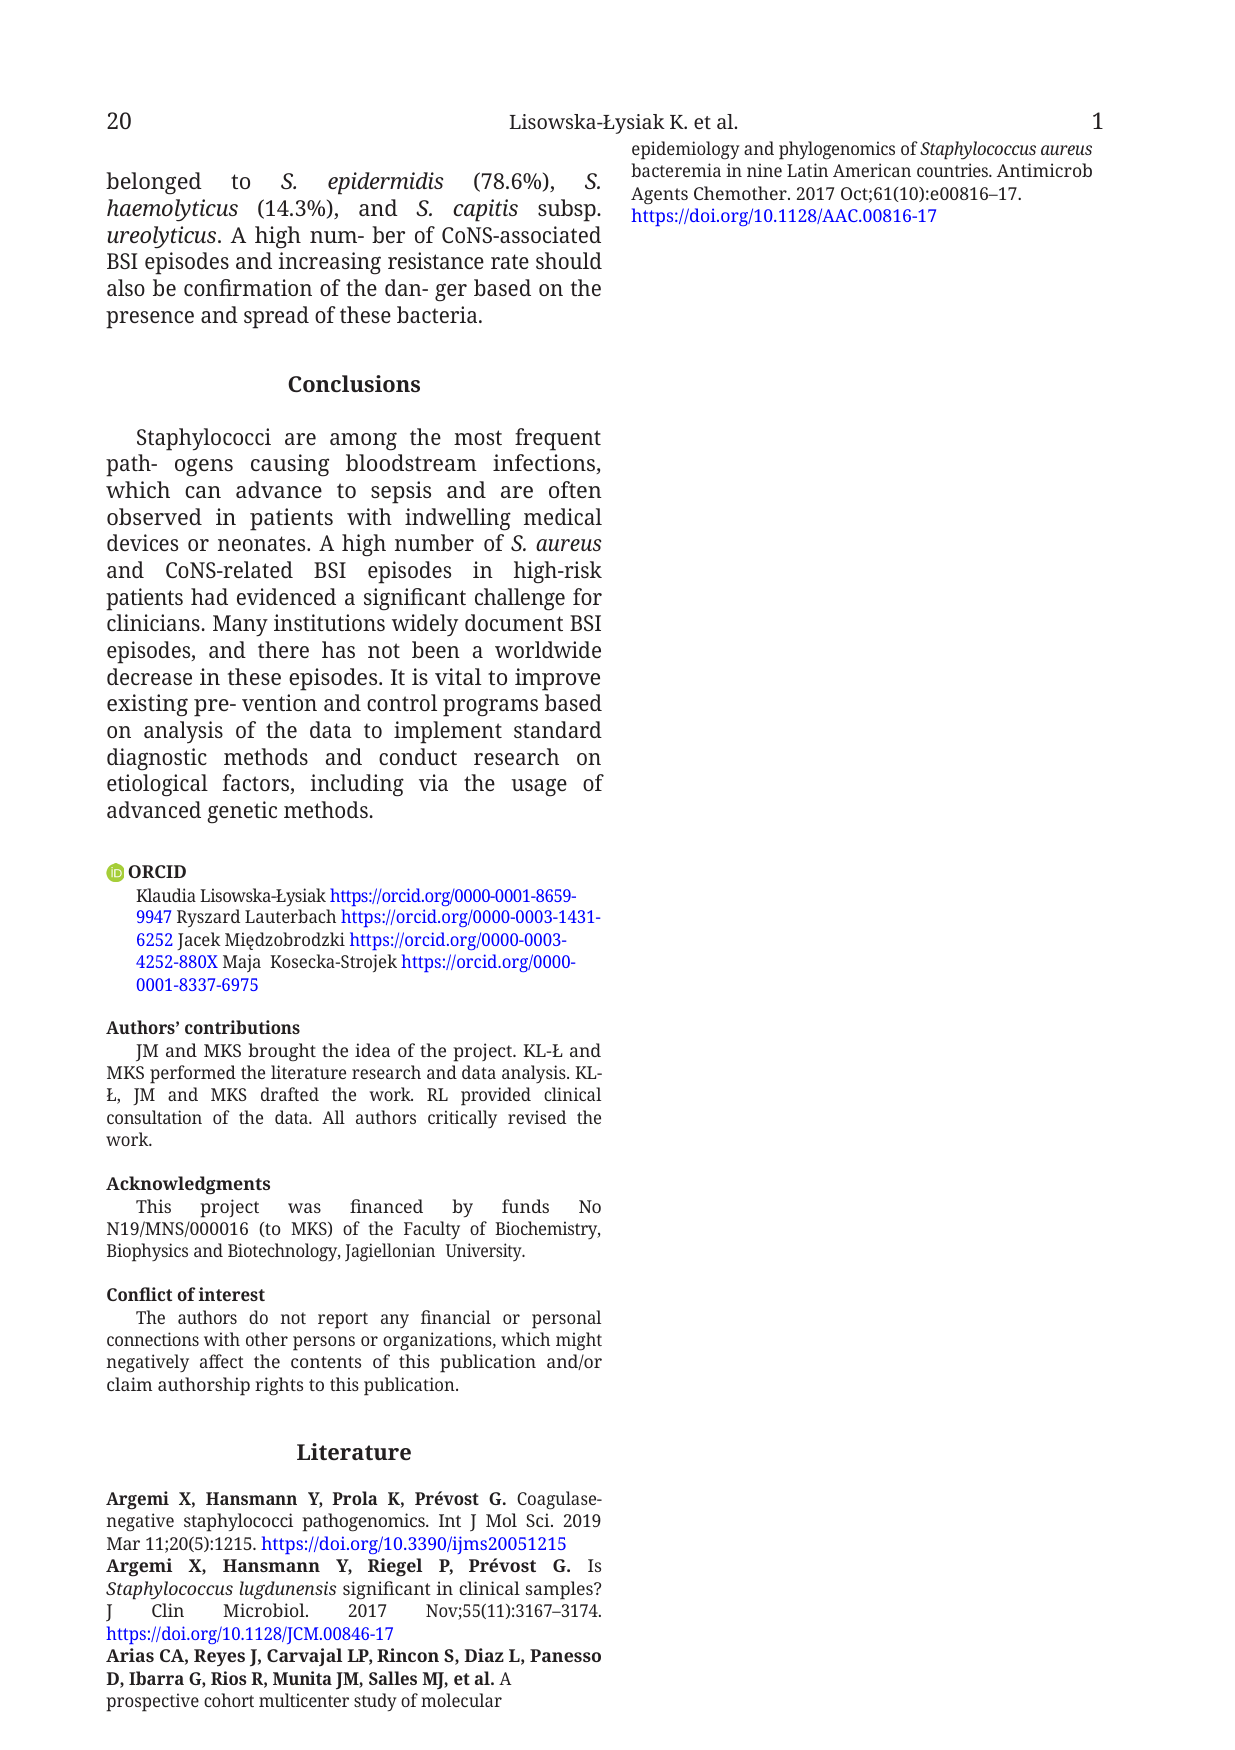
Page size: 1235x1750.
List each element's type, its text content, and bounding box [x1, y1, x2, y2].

text Staphylococci are among the most frequent path- ogens causing bloodstream infections, which can advance to sepsis and are often observed in patients with indwelling medical devices or neonates. A high number of S. aureus and CoNS-related BSI episodes in high-risk patients had evidenced a significant challenge for clinicians. Many institutions widely document BSI episodes, and there has not been a worldwide decrease in these episodes. It is vital to improve existing pre- vention and control programs based on analysis of the data to implement standard diagnostic methods and conduct research on etiological factors, including via the usage of advanced genetic methods. [106, 424, 602, 824]
text Arias CA, Reyes J, Carvajal LP, Rincon S, Diaz L, Panesso D, Ibarra G, Rios R, Munita JM, Salles MJ, et al. A prospective cohort multicenter study of molecular [106, 1645, 602, 1712]
subtitle Conclusions [284, 369, 424, 398]
text ORCID [128, 860, 602, 884]
text Conflict of interest [106, 1283, 602, 1306]
text 20 Lisowska-Łysiak K. et al. 1 [106, 105, 1141, 136]
text The authors do not report any financial or personal connections with other persons or organizations, which might negatively affect the contents of this publication and/or claim authorship rights to this publication. [106, 1306, 602, 1396]
text This project was financed by funds No N19/MNS/000016 (to MKS) of the Faculty of Biochemistry, Biophysics and Biotechnology, Jagiellonian University. [106, 1195, 602, 1263]
subtitle Literature [284, 1437, 424, 1467]
text Argemi X, Hansmann Y, Riegel P, Prévost G. Is Staphylococcus lugdunensis significant in clinical samples? J Clin Microbiol. 2017 Nov;55(11):3167–3174. https://doi.org/10.1128/JCM.00846-17 [106, 1555, 602, 1645]
text Authors’ contributions [106, 1016, 602, 1039]
text JM and MKS brought the idea of the project. KL-Ł and MKS performed the literature research and data analysis. KL-Ł, JM and MKS drafted the work. RL provided clinical consultation of the data. All authors critically revised the work. [106, 1040, 602, 1152]
text epidemiology and phylogenomics of Staphylococcus aureus bacteremia in nine Latin American countries. Antimicrob Agents Chemother. 2017 Oct;61(10):e00816–17. https://doi.org/10.1128/AAC.00816-17 [631, 137, 1140, 227]
text belonged to S. epidermidis (78.6%), S. haemolyticus (14.3%), and S. capitis subsp. ureolyticus. A high num- ber of CoNS-associated BSI episodes and increasing resistance rate should also be confirmation of the dan- ger based on the presence and spread of these bacteria. [106, 168, 602, 328]
picture [106, 863, 124, 882]
text Acknowledgments [106, 1172, 602, 1195]
text Argemi X, Hansmann Y, Prola K, Prévost G. Coagulase-negative staphylococci pathogenomics. Int J Mol Sci. 2019 Mar 11;20(5):1215. https://doi.org/10.3390/ijms20051215 [106, 1487, 602, 1555]
text Klaudia Lisowska-Łysiak https://orcid.org/0000-0001-8659-9947 Ryszard Lauterbach https://orcid.org/0000-0003-1431-6252 Jacek Międzobrodzki https://orcid.org/0000-0003-4252-880X Maja Kosecka-Strojek https://orcid.org/0000-0001-8337-6975 [136, 884, 602, 996]
